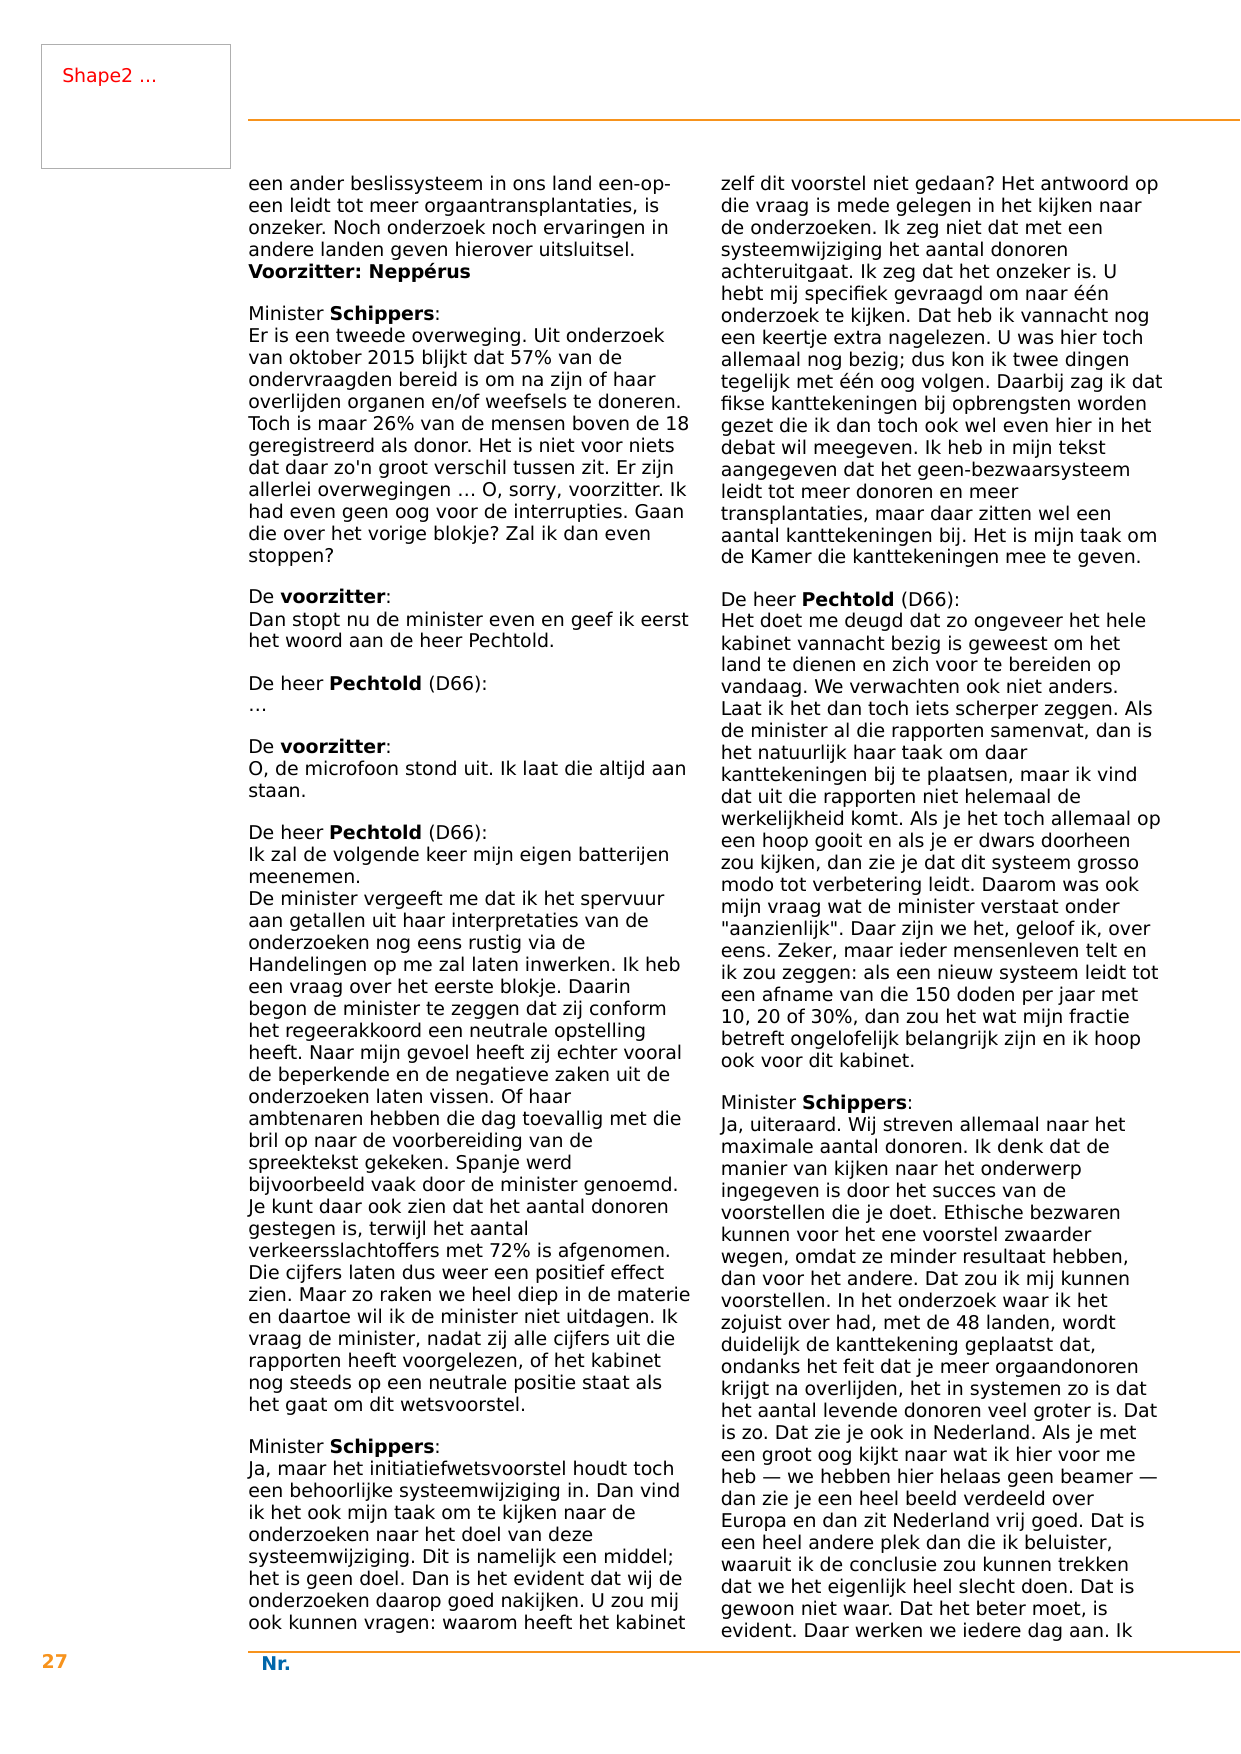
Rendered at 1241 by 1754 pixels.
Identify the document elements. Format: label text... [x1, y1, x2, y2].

text Het doet me deugd dat zo ongeveer het hele kabinet vannacht bezig is geweest om het land te dienen en zich voor te bereiden op vandaag. We verwachten ook niet anders. Laat ik het dan toch iets scherper zeggen. Als de minister al die rapporten samenvat, dan is het natuurlijk haar taak om daar kanttekeningen bij te plaatsen, maar ik vind dat uit die rapporten niet helemaal de werkelijkheid komt. Als je het toch allemaal op een hoop gooit en als je er dwars doorheen zou kijken, dan zie je dat dit systeem grosso modo tot verbetering leidt. Daarom was ook mijn vraag wat de minister verstaat onder "aanzienlijk". Daar zijn we het, geloof ik, over eens. Zeker, maar ieder mensenleven telt en ik zou zeggen: als een nieuw systeem leidt tot een afname van die 150 doden per jaar met 10, 20 of 30%, dan zou het wat mijn fractie betreft ongelofelijk belangrijk zijn en ik hoop ook voor dit kabinet. [721, 610, 1163, 1072]
text Minister Schippers: [721, 1092, 1163, 1114]
text Voorzitter: Neppérus [248, 261, 691, 283]
text De voorzitter: [248, 586, 691, 608]
text De heer Pechtold (D66): [248, 822, 691, 844]
text De minister vergeeft me dat ik het spervuur aan getallen uit haar interpretaties van de onderzoeken nog eens rustig via de Handelingen op me zal laten inwerken. Ik heb een vraag over het eerste blokje. Daarin begon de minister te zeggen dat zij conform het regeerakkoord een neutrale opstelling heeft. Naar mijn gevoel heeft zij echter vooral de beperkende en de negatieve zaken uit de onderzoeken laten vissen. Of haar ambtenaren hebben die dag toevallig met die bril op naar de voorbereiding van de spreektekst gekeken. Spanje werd bijvoorbeeld vaak door de minister genoemd. Je kunt daar ook zien dat het aantal donoren gestegen is, terwijl het aantal verkeersslachtoffers met 72% is afgenomen. Die cijfers laten dus weer een positief effect zien. Maar zo raken we heel diep in de materie en daartoe wil ik de minister niet uitdagen. Ik vraag de minister, nadat zij alle cijfers uit die rapporten heeft voorgelezen, of het kabinet nog steeds op een neutrale positie staat als het gaat om dit wetsvoorstel. [248, 888, 691, 1416]
text … [248, 694, 691, 716]
text Ja, maar het initiatiefwetsvoorstel houdt toch een behoorlijke systeemwijziging in. Dan vind ik het ook mijn taak om te kijken naar de onderzoeken naar het doel van deze systeemwijziging. Dit is namelijk een middel; het is geen doel. Dan is het evident dat wij de onderzoeken daarop goed nakijken. U zou mij ook kunnen vragen: waarom heeft het kabinet [248, 1458, 691, 1633]
text Dan stopt nu de minister even en geef ik eerst het woord aan de heer Pechtold. [248, 608, 691, 652]
text Er is een tweede overweging. Uit onderzoek van oktober 2015 blijkt dat 57% van de ondervraagden bereid is om na zijn of haar overlijden organen en/of weefsels te doneren. Toch is maar 26% van de mensen boven de 18 geregistreerd als donor. Het is niet voor niets dat daar zo'n groot verschil tussen zit. Er zijn allerlei overwegingen … O, sorry, voorzitter. Ik had even geen oog voor de interrupties. Gaan die over het vorige blokje? Zal ik dan even stoppen? [248, 325, 691, 566]
text Ik zal de volgende keer mijn eigen batterijen meenemen. [248, 844, 691, 888]
text Minister Schippers: [248, 303, 691, 325]
text een ander beslissysteem in ons land een-op-een leidt tot meer orgaantransplantaties, is onzeker. Noch onderzoek noch ervaringen in andere landen geven hierover uitsluitsel. [248, 173, 691, 261]
text Minister Schippers: [248, 1436, 691, 1458]
text O, de microfoon stond uit. Ik laat die altijd aan staan. [248, 758, 691, 802]
text De voorzitter: [248, 736, 691, 758]
text De heer Pechtold (D66): [721, 588, 1163, 610]
text Ja, uiteraard. Wij streven allemaal naar het maximale aantal donoren. Ik denk dat de manier van kijken naar het onderwerp ingegeven is door het succes van de voorstellen die je doet. Ethische bezwaren kunnen voor het ene voorstel zwaarder wegen, omdat ze minder resultaat hebben, dan voor het andere. Dat zou ik mij kunnen voorstellen. In het onderzoek waar ik het zojuist over had, met de 48 landen, wordt duidelijk de kanttekening geplaatst dat, ondanks het feit dat je meer orgaandonoren krijgt na overlijden, het in systemen zo is dat het aantal levende donoren veel groter is. Dat is zo. Dat zie je ook in Nederland. Als je met een groot oog kijkt naar wat ik hier voor me heb — we hebben hier helaas geen beamer — dan zie je een heel beeld verdeeld over Europa en dan zit Nederland vrij goed. Dat is een heel andere plek dan die ik beluister, waaruit ik de conclusie zou kunnen trekken dat we het eigenlijk heel slecht doen. Dat is gewoon niet waar. Dat het beter moet, is evident. Daar werken we iedere dag aan. Ik [721, 1114, 1163, 1641]
text zelf dit voorstel niet gedaan? Het antwoord op die vraag is mede gelegen in het kijken naar de onderzoeken. Ik zeg niet dat met een systeemwijziging het aantal donoren achteruitgaat. Ik zeg dat het onzeker is. U hebt mij specifiek gevraagd om naar één onderzoek te kijken. Dat heb ik vannacht nog een keertje extra nagelezen. U was hier toch allemaal nog bezig; dus kon ik twee dingen tegelijk met één oog volgen. Daarbij zag ik dat fikse kanttekeningen bij opbrengsten worden gezet die ik dan toch ook wel even hier in het debat wil meegeven. Ik heb in mijn tekst aangegeven dat het geen-bezwaarsysteem leidt tot meer donoren en meer transplantaties, maar daar zitten wel een aantal kanttekeningen bij. Het is mijn taak om de Kamer die kanttekeningen mee te geven. [721, 173, 1163, 568]
text De heer Pechtold (D66): [248, 672, 691, 694]
